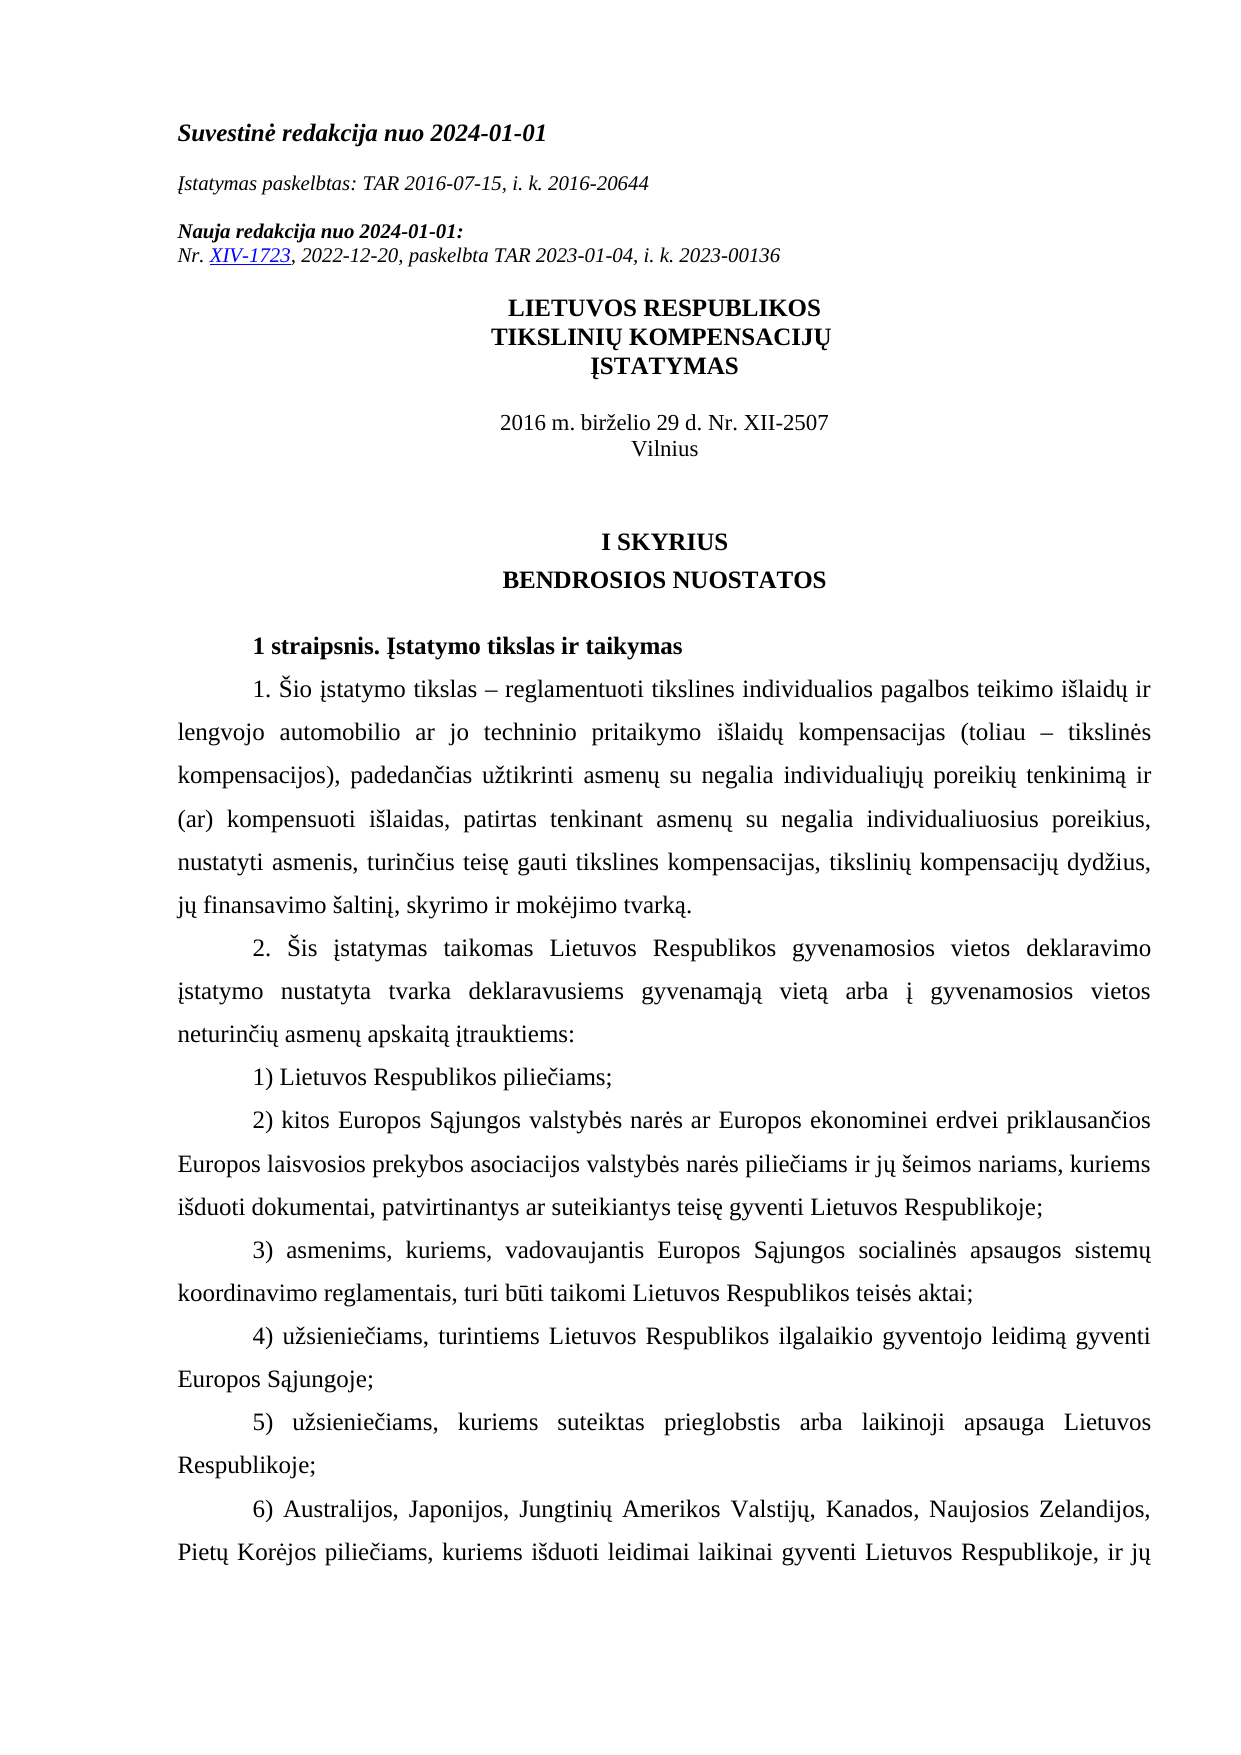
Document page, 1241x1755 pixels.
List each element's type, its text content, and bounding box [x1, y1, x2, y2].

text LIETUVOS RESPUBLIKOS [177, 293, 1152, 322]
text 2016 m. birželio 29 d. Nr. XII-2507 [177, 408, 1152, 435]
text Suvestinė redakcija nuo 2024-01-01 [177, 118, 1152, 147]
text I SKYRIUS [177, 519, 1152, 556]
text BENDROSIOS NUOSTATOS [177, 556, 1152, 594]
text 2. Šis įstatymas taikomas Lietuvos Respublikos gyvenamosios vietos deklaravimo įstatymo nustatyta tvarka deklaravusiems gyvenamąją vietą arba į gyvenamosios vietos neturinčių asmenų apskaitą įtrauktiems: [177, 933, 1152, 1048]
text Nr. XIV-1723, 2022-12-20, paskelbta TAR 2023-01-04, i. k. 2023-00136 [177, 243, 1152, 267]
text 1) Lietuvos Respublikos piliečiams; [177, 1062, 1152, 1091]
text 4) užsieniečiams, turintiems Lietuvos Respublikos ilgalaikio gyventojo leidimą gyventi Europos Sąjungoje; [177, 1321, 1152, 1393]
text 2) kitos Europos Sąjungos valstybės narės ar Europos ekonominei erdvei priklausančios Europos laisvosios prekybos asociacijos valstybės narės piliečiams ir jų šeimos nariams, kuriems išduoti dokumentai, patvirtinantys ar suteikiantys teisę gyventi Lietuvos Respublikoje; [177, 1106, 1152, 1221]
text 1. Šio įstatymo tikslas – reglamentuoti tikslines individualios pagalbos teikimo išlaidų ir lengvojo automobilio ar jo techninio pritaikymo išlaidų kompensacijas (toliau – tikslinės kompensacijos), padedančias užtikrinti asmenų su negalia individualiųjų poreikių tenkinimą ir (ar) kompensuoti išlaidas, patirtas tenkinant asmenų su negalia individualiuosius poreikius, nustatyti asmenis, turinčius teisę gauti tikslines kompensacijas, tikslinių kompensacijų dydžius, jų finansavimo šaltinį, skyrimo ir mokėjimo tvarką. [177, 674, 1152, 919]
text 3) asmenims, kuriems, vadovaujantis Europos Sąjungos socialinės apsaugos sistemų koordinavimo reglamentais, turi būti taikomi Lietuvos Respublikos teisės aktai; [177, 1235, 1152, 1307]
text Nauja redakcija nuo 2024-01-01: [177, 219, 1152, 243]
text 5) užsieniečiams, kuriems suteiktas prieglobstis arba laikinoji apsauga Lietuvos Respublikoje; [177, 1407, 1152, 1479]
text Vilnius [177, 435, 1152, 461]
text Įstatymas paskelbtas: TAR 2016-07-15, i. k. 2016-20644 [177, 171, 1152, 195]
text TIKSLINIŲ KOMPENSACIJŲ [177, 322, 1152, 351]
text 1 straipsnis. Įstatymo tikslas ir taikymas [177, 631, 1152, 660]
text ĮSTATYMAS [177, 351, 1152, 380]
text 6) Australijos, Japonijos, Jungtinių Amerikos Valstijų, Kanados, Naujosios Zelandijos, Pietų Korėjos piliečiams, kuriems išduoti leidimai laikinai gyventi Lietuvos Respublikoje, ir jų [177, 1494, 1152, 1566]
